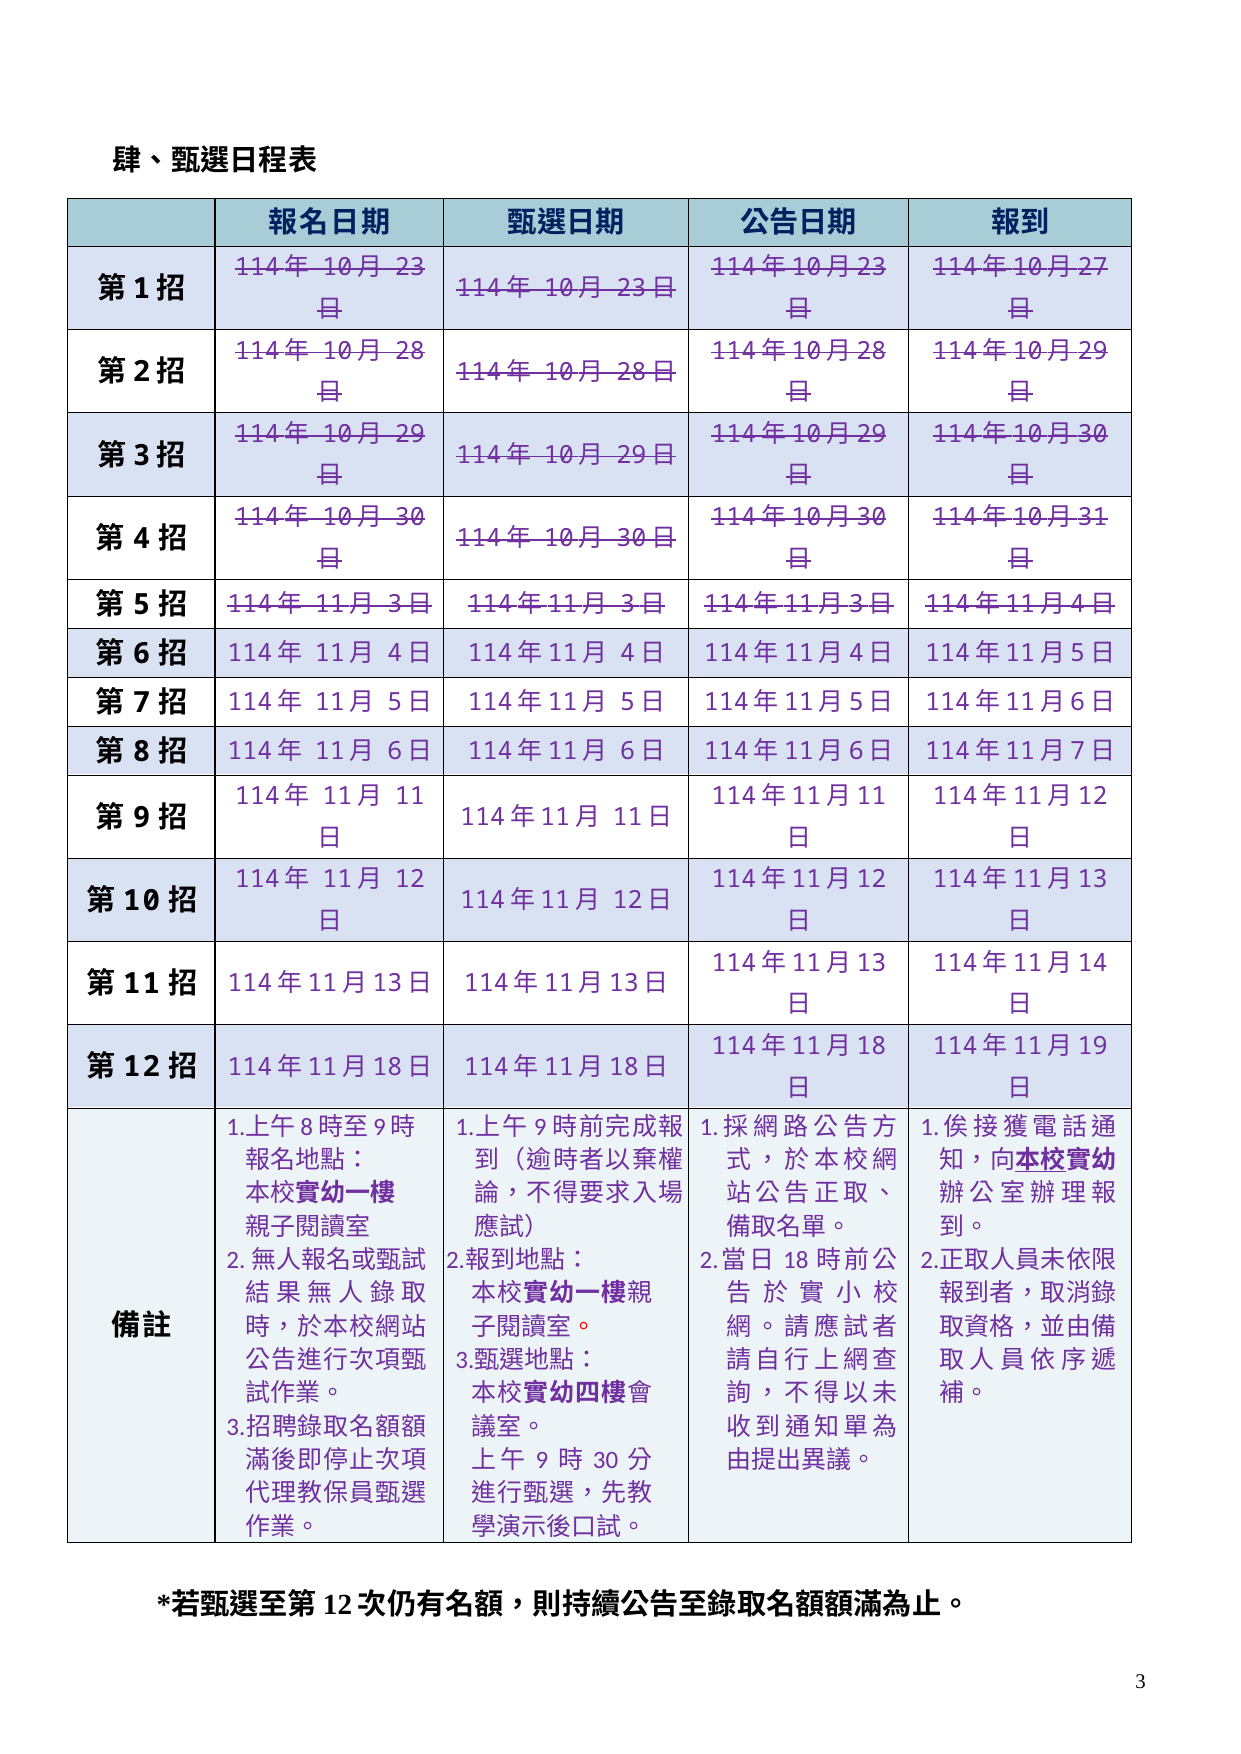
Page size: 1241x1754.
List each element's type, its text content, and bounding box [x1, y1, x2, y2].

table_cell 114年10月29日 [689, 413, 908, 496]
table_cell 114年11月3日 [689, 580, 908, 628]
table_cell 114年11月4日 [689, 629, 908, 677]
table_cell 114年11月18日 [444, 1025, 688, 1107]
table_cell 第7招 [68, 678, 214, 726]
table_cell 114年10月30日 [689, 497, 908, 579]
table_cell 第9招 [68, 776, 214, 858]
table_cell 114年 11月 12日 [216, 859, 443, 941]
table_cell 114年11月13日 [909, 859, 1131, 941]
table_cell 第3招 [68, 413, 214, 496]
text *若甄選至第12次仍有名額，則持續公告至錄取名額額滿為止。 [156, 1580, 1146, 1623]
table_cell 114年11月 4日 [444, 629, 688, 677]
table_cell 1.俟接獲電話通知，向本校實幼辦公室辦理報到。 2.正取人員未依限報到者，取消錄取資格，並由備取人員依序遞補。 [909, 1109, 1131, 1542]
table_cell 114年11月6日 [909, 678, 1131, 726]
table_cell 114年11月11日 [689, 776, 908, 858]
table_cell 114年 10月 30日 [444, 497, 688, 579]
table_cell 114年 11月 6日 [216, 727, 443, 774]
table_cell 第8招 [68, 727, 214, 774]
table_cell 114年 10月 30日 [216, 497, 443, 579]
table_cell 114年11月7日 [909, 727, 1131, 774]
table_cell 114年 10月 28日 [216, 330, 443, 412]
table_cell 114年 10月 28日 [444, 330, 688, 412]
table_cell 114年11月13日 [216, 942, 443, 1024]
table_cell 114年10月31日 [909, 497, 1131, 579]
table_cell 114年11月5日 [909, 629, 1131, 677]
table_cell 114年 10月 23日 [216, 247, 443, 329]
table_cell 114年10月29日 [909, 330, 1131, 412]
table_cell 114年 10月 29日 [216, 413, 443, 496]
table_cell 114年11月12日 [689, 859, 908, 941]
table_cell 第2招 [68, 330, 214, 412]
table_cell 114年11月18日 [216, 1025, 443, 1107]
table_cell 114年11月5日 [689, 678, 908, 726]
table_header [68, 199, 214, 246]
table_cell 備註 [68, 1109, 214, 1542]
table_cell 114年11月19日 [909, 1025, 1131, 1107]
table_cell 第6招 [68, 629, 214, 677]
table_cell 114年10月30日 [909, 413, 1131, 496]
table_cell 114年11月6日 [689, 727, 908, 774]
table_cell 114年11月13日 [689, 942, 908, 1024]
table_cell 114年11月 3日 [444, 580, 688, 628]
table_cell 114年11月12日 [909, 776, 1131, 858]
table_cell 114年11月 11日 [444, 776, 688, 858]
table_cell 114年 10月 23日 [444, 247, 688, 329]
table_cell 1.採網路公告方式，於本校網站公告正取、備取名單。 2.當日18時前公告於實小校網。請應試者請自行上網查詢，不得以未收到通知單為由提出異議。 [689, 1109, 908, 1542]
table_cell 114年 11月 4日 [216, 629, 443, 677]
table_cell 1.上午8時至9時 報名地點： 本校實幼一樓 親子閱讀室 2. 無人報名或甄試結果無人錄取時，於本校網站公告進行次項甄試作業。 3.招聘錄取名額額滿後即停止次項代理教保員甄選作業。 [216, 1109, 443, 1542]
table_cell 第1招 [68, 247, 214, 329]
table_header 公告日期 [689, 199, 908, 246]
table_cell 114年11月 6日 [444, 727, 688, 774]
table_cell 114年 11月 3日 [216, 580, 443, 628]
table_cell 1.上午9時前完成報到（逾時者以棄權論，不得要求入場應試） 2.報到地點： 本校實幼一樓親子閱讀室。 3.甄選地點： 本校實幼四樓會議室。 上午9時30分進行甄選，先教學演示後口試。 [444, 1109, 688, 1542]
table_header 報名日期 [216, 199, 443, 246]
table_header 甄選日期 [444, 199, 688, 246]
table_cell 114年10月27日 [909, 247, 1131, 329]
table_cell 第4招 [68, 497, 214, 579]
table_cell 114年11月 5日 [444, 678, 688, 726]
table_cell 114年10月28日 [689, 330, 908, 412]
list 甄選日程表 [112, 116, 1146, 179]
table_cell 第11招 [68, 942, 214, 1024]
table_cell 114年11月4日 [909, 580, 1131, 628]
table_cell 114年 10月 29日 [444, 413, 688, 496]
table_cell 114年 11月 5日 [216, 678, 443, 726]
table_cell 114年11月13日 [444, 942, 688, 1024]
table_cell 第5招 [68, 580, 214, 628]
table_cell 第12招 [68, 1025, 214, 1107]
table_cell 114年11月18日 [689, 1025, 908, 1107]
table_cell 114年11月14日 [909, 942, 1131, 1024]
table_cell 114年10月23日 [689, 247, 908, 329]
table_cell 114年11月 12日 [444, 859, 688, 941]
table_header 報到 [909, 199, 1131, 246]
table_cell 114年 11月 11日 [216, 776, 443, 858]
table_cell 第10招 [68, 859, 214, 941]
